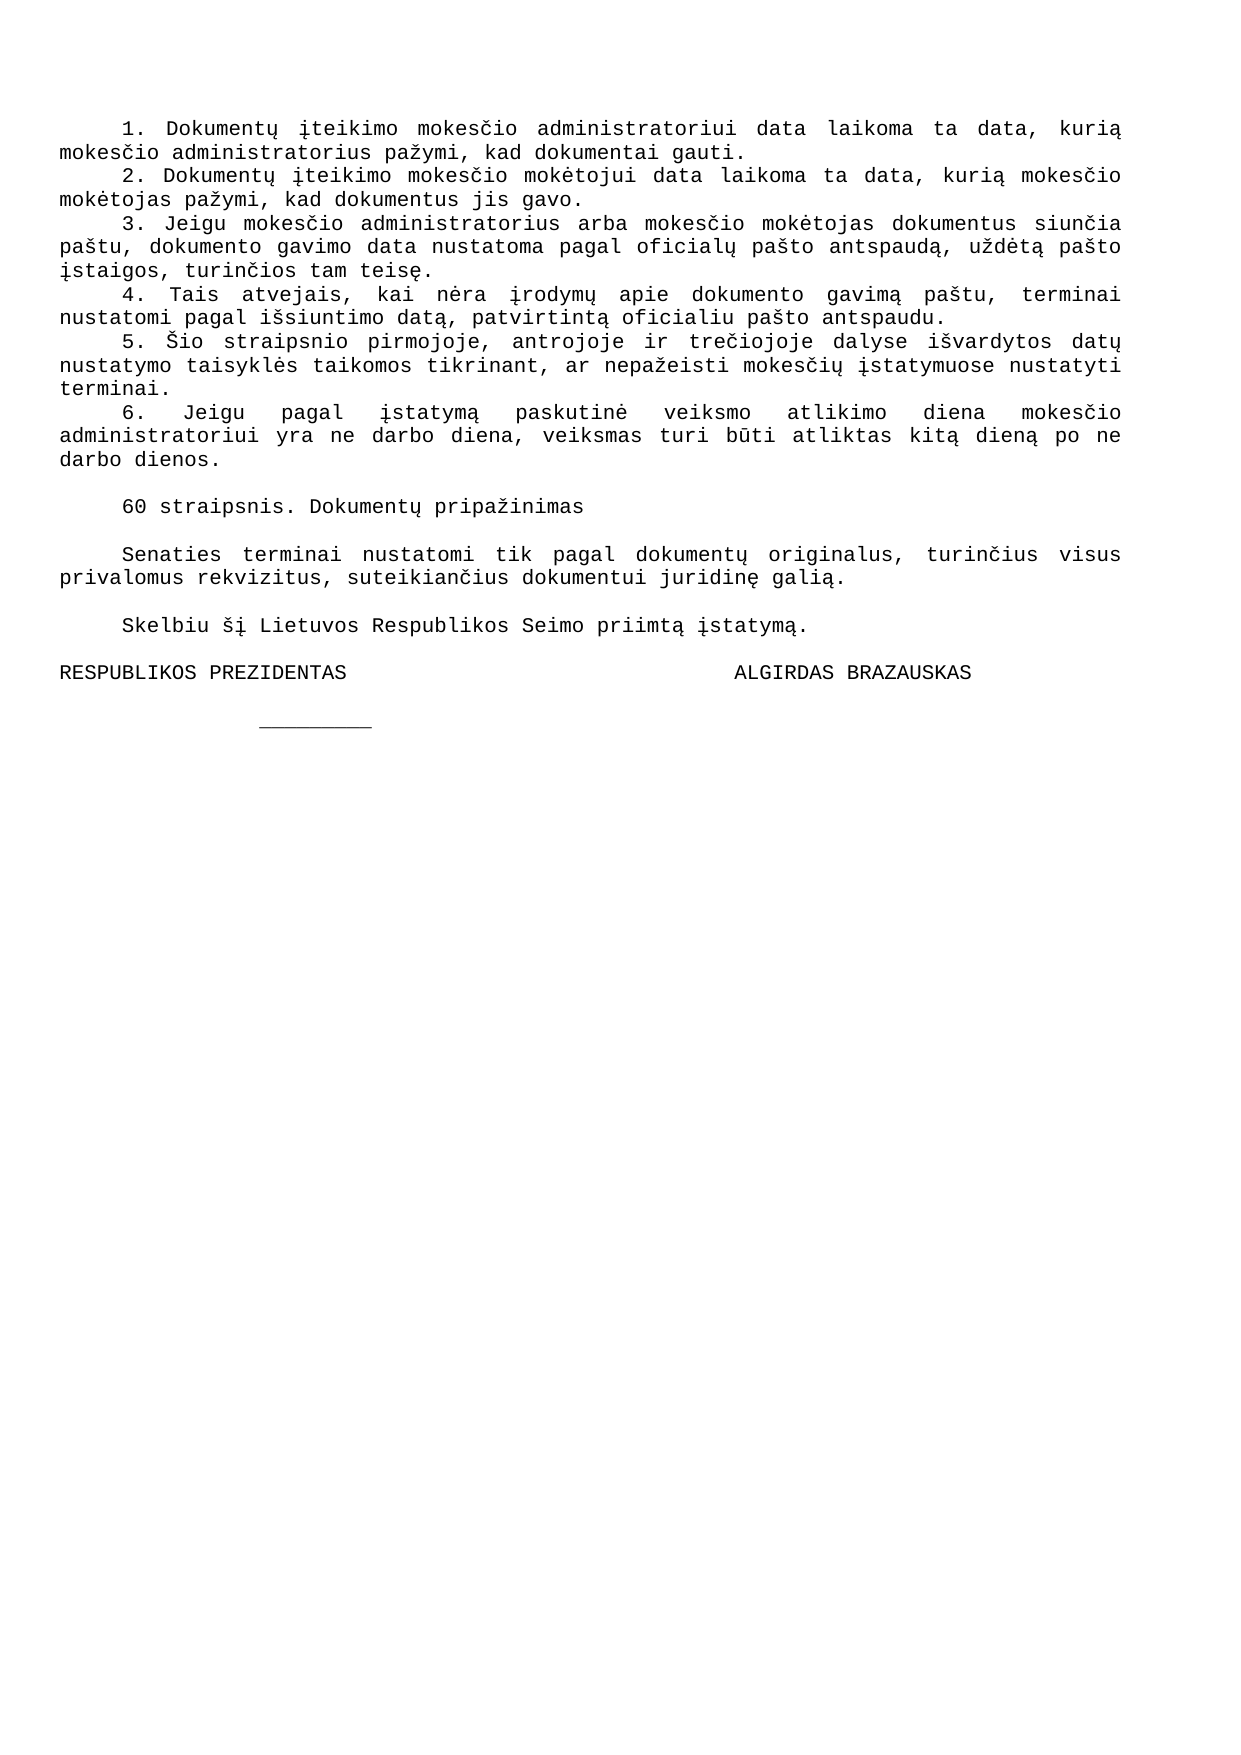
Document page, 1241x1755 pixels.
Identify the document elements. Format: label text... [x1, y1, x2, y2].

text 5. Šio straipsnio pirmojoje, antrojoje ir trečiojoje dalyse išvardytos datų nustatymo taisyklės taikomos tikrinant, ar nepažeisti mokesčių įstatymuose nustatyti terminai. [59, 331, 1122, 402]
text _________ [59, 709, 1122, 733]
text RESPUBLIKOS PREZIDENTAS ALGIRDAS BRAZAUSKAS [59, 662, 1122, 686]
text Skelbiu šį Lietuvos Respublikos Seimo priimtą įstatymą. [59, 615, 1122, 638]
text 4. Tais atvejais, kai nėra įrodymų apie dokumento gavimą paštu, terminai nustatomi pagal išsiuntimo datą, patvirtintą oficialiu pašto antspaudu. [59, 284, 1122, 331]
text Senaties terminai nustatomi tik pagal dokumentų originalus, turinčius visus privalomus rekvizitus, suteikiančius dokumentui juridinę galią. [59, 544, 1122, 591]
text 3. Jeigu mokesčio administratorius arba mokesčio mokėtojas dokumentus siunčia paštu, dokumento gavimo data nustatoma pagal oficialų pašto antspaudą, uždėtą pašto įstaigos, turinčios tam teisę. [59, 213, 1122, 284]
text 2. Dokumentų įteikimo mokesčio mokėtojui data laikoma ta data, kurią mokesčio mokėtojas pažymi, kad dokumentus jis gavo. [59, 165, 1122, 213]
text 6. Jeigu pagal įstatymą paskutinė veiksmo atlikimo diena mokesčio administratoriui yra ne darbo diena, veiksmas turi būti atliktas kitą dieną po ne darbo dienos. [59, 402, 1122, 473]
text 60 straipsnis. Dokumentų pripažinimas [59, 496, 1122, 520]
text 1. Dokumentų įteikimo mokesčio administratoriui data laikoma ta data, kurią mokesčio administratorius pažymi, kad dokumentai gauti. [59, 118, 1122, 165]
